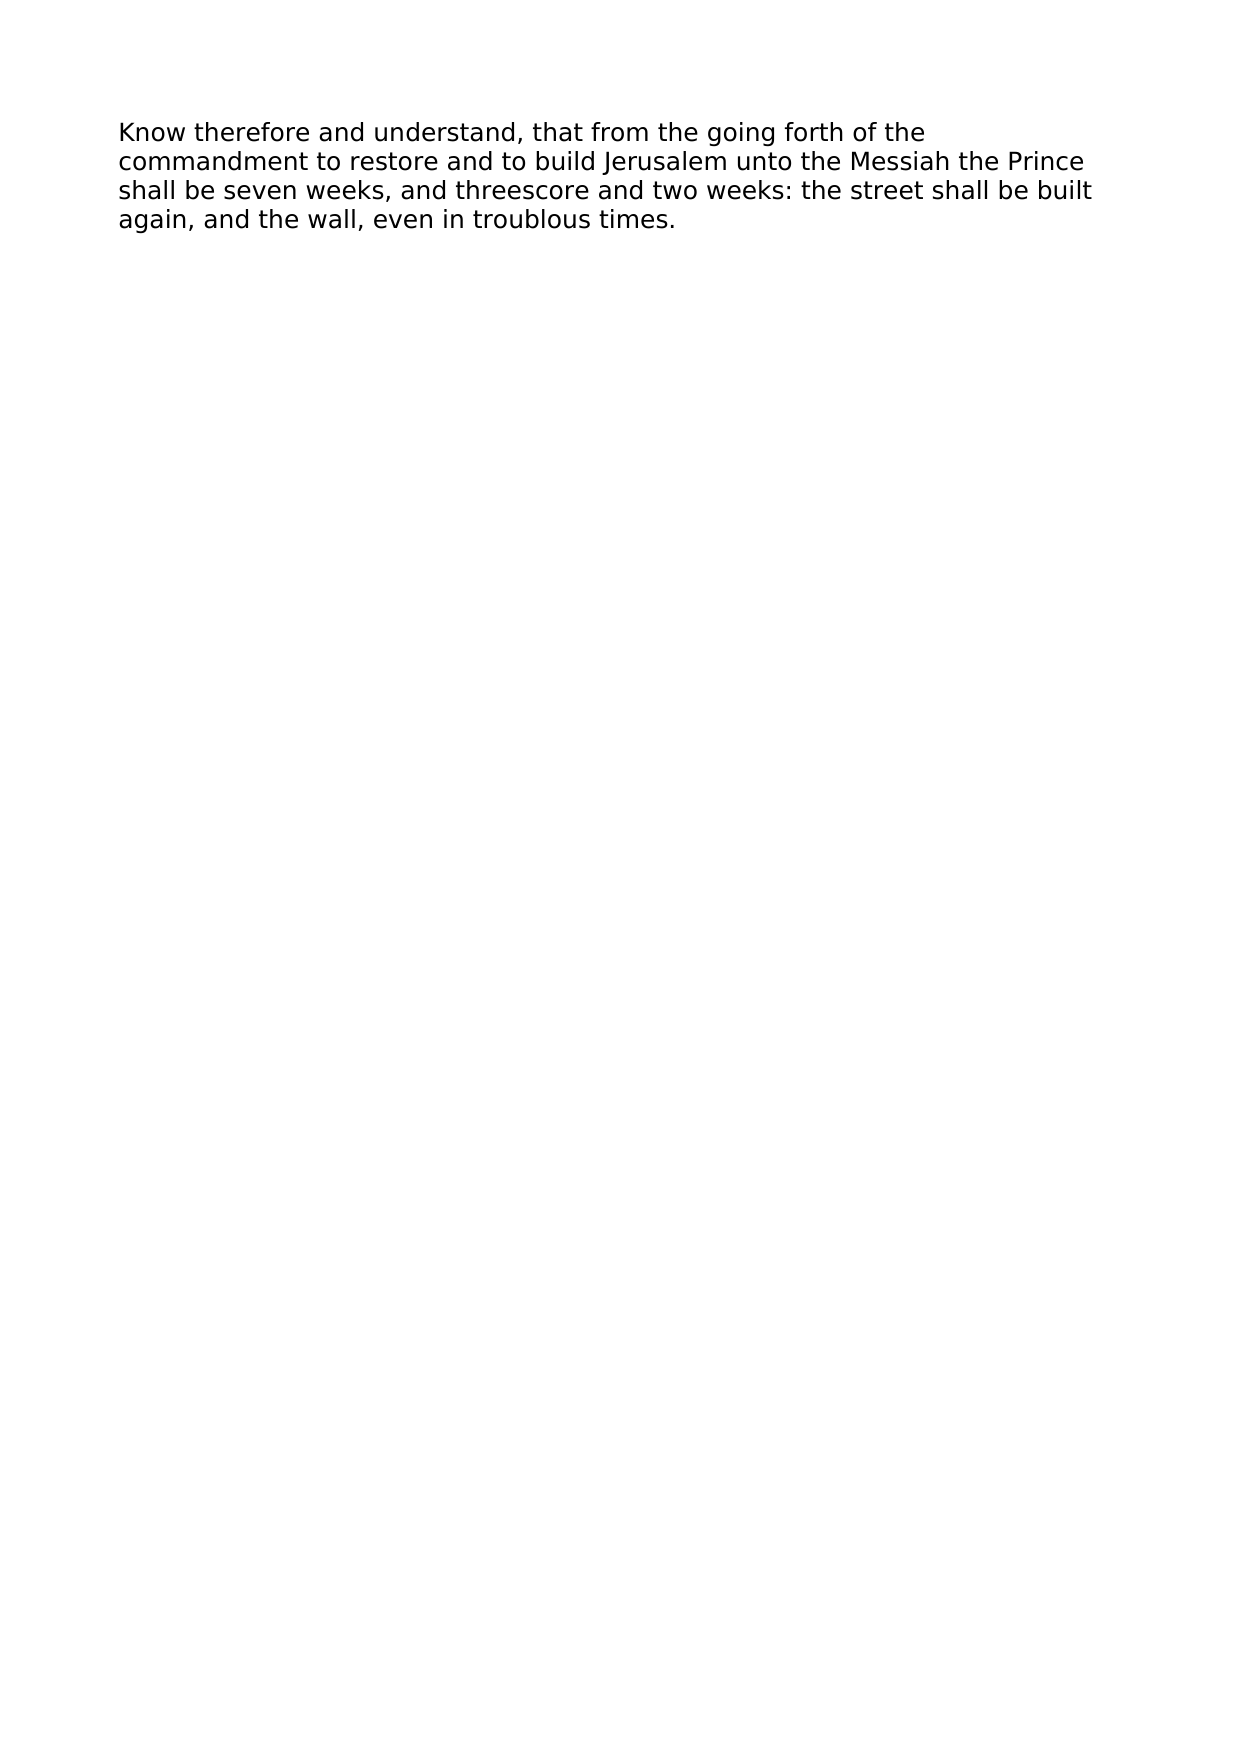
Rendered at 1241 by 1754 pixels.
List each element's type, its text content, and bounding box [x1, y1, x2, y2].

text Know therefore and understand, that from the going forth of the commandment to restore and to build Jerusalem unto the Messiah the Prince shall be seven weeks, and threescore and two weeks: the street shall be built again, and the wall, even in troublous times. [118, 118, 1122, 235]
